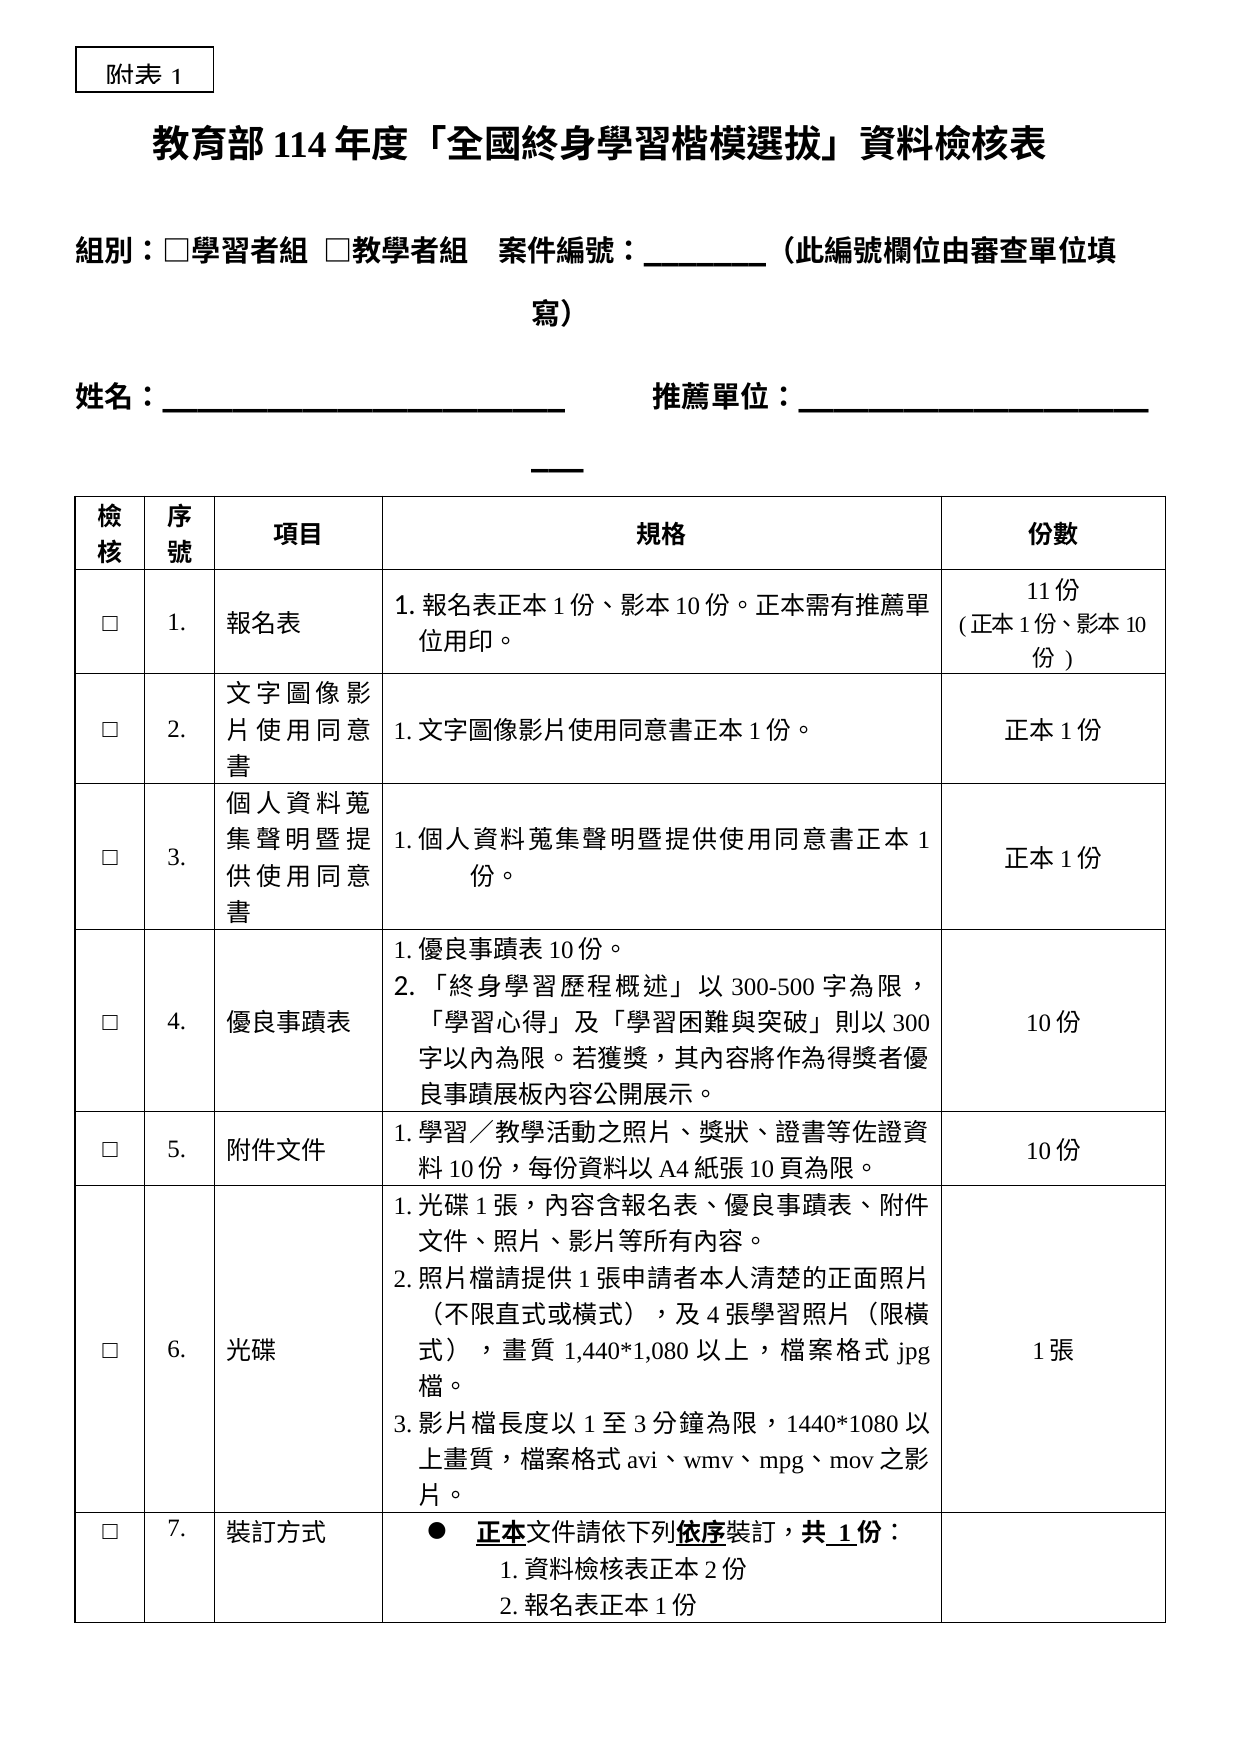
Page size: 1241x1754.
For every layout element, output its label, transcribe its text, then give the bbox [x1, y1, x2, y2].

table_cell 學習∕教學活動之照片、獎狀、證書等佐證資料10份，每份資料以A4紙張10頁為限。 [383, 1112, 941, 1184]
table_cell 附件文件 [215, 1112, 382, 1184]
table_cell 光碟 [215, 1186, 382, 1512]
table_cell □ [76, 1112, 144, 1184]
table_cell [145, 674, 214, 783]
table_header 份數 [942, 497, 1165, 569]
table_cell 文字圖像影片使用同意書 [215, 674, 382, 783]
table_cell [145, 1513, 214, 1622]
table_cell [942, 1513, 1165, 1622]
table_cell [145, 930, 214, 1111]
table_cell 優良事蹟表10份。 「終身學習歷程概述」以300-500字為限，「學習心得」及「學習困難與突破」則以300字以內為限。若獲獎，其內容將作為得獎者優良事蹟展板內容公開展示。 [383, 930, 941, 1111]
text 教育部114年度「全國終身學習楷模選拔」資料檢核表 [75, 116, 1123, 168]
table_cell [145, 1186, 214, 1512]
table_cell 10份 [942, 1112, 1165, 1184]
table_cell 報名表正本1份、影本10份。正本需有推薦單位用印。 [383, 570, 941, 673]
table_cell 個人資料蒐集聲明暨提供使用同意書正本1份。 [383, 784, 941, 929]
text [77, 48, 213, 91]
table_cell 文字圖像影片使用同意書正本1份。 [383, 674, 941, 783]
table_cell 光碟1張，內容含報名表、優良事蹟表、附件文件、照片、影片等所有內容。 照片檔請提供1張申請者本人清楚的正面照片（不限直式或橫式），及4張學習照片（限橫式），畫質1,440*1,080以上，檔案格式jpg檔。 影片檔長度以1至3分鐘為限，1440*1080以上畫質，檔案格式avi、wmv、mpg、mov之影片。 [383, 1186, 941, 1512]
table_cell [145, 1112, 214, 1184]
table_cell 正本1份 [942, 674, 1165, 783]
table_cell [145, 784, 214, 929]
table_cell 正本文件請依下列依序裝訂，共 1 份： 資料檢核表正本2份 報名表正本1份 文字圖像影片使用同意書正本1份 個人資料蒐集聲明暨提供使用同意書正本1份 影本文件請依下列依序裝訂，共一式 10 份： 報名表影本10份 優良事蹟表10份 附件文件10份 [383, 1513, 941, 1622]
table_cell □ [76, 1186, 144, 1512]
table_cell 裝訂方式 [215, 1513, 382, 1622]
table_cell 正本1份 [942, 784, 1165, 929]
table_cell □ [76, 1513, 144, 1622]
text 附表1 [92, 55, 198, 84]
text 姓名：_______________________ 推薦單位：_______________________ [75, 374, 1165, 476]
table_cell □ [76, 784, 144, 929]
table_cell 報名表 [215, 570, 382, 673]
table_cell 個人資料蒐集聲明暨提供使用同意書 [215, 784, 382, 929]
table_cell □ [76, 930, 144, 1111]
table_header 檢核 [76, 497, 144, 569]
text 組別：□學習者組 □教學者組 案件編號：_______（此編號欄位由審查單位填寫） [75, 227, 1165, 333]
table_cell 優良事蹟表 [215, 930, 382, 1111]
table_header 規格 [383, 497, 941, 569]
table_header 序號 [145, 497, 214, 569]
table_cell [145, 570, 214, 673]
table_cell 11份 ( 正本1份、影本10份 ) [942, 570, 1165, 673]
table_header 項目 [215, 497, 382, 569]
table_cell 1張 [942, 1186, 1165, 1512]
table_cell □ [76, 570, 144, 673]
table_cell 10份 [942, 930, 1165, 1111]
table_cell □ [76, 674, 144, 783]
